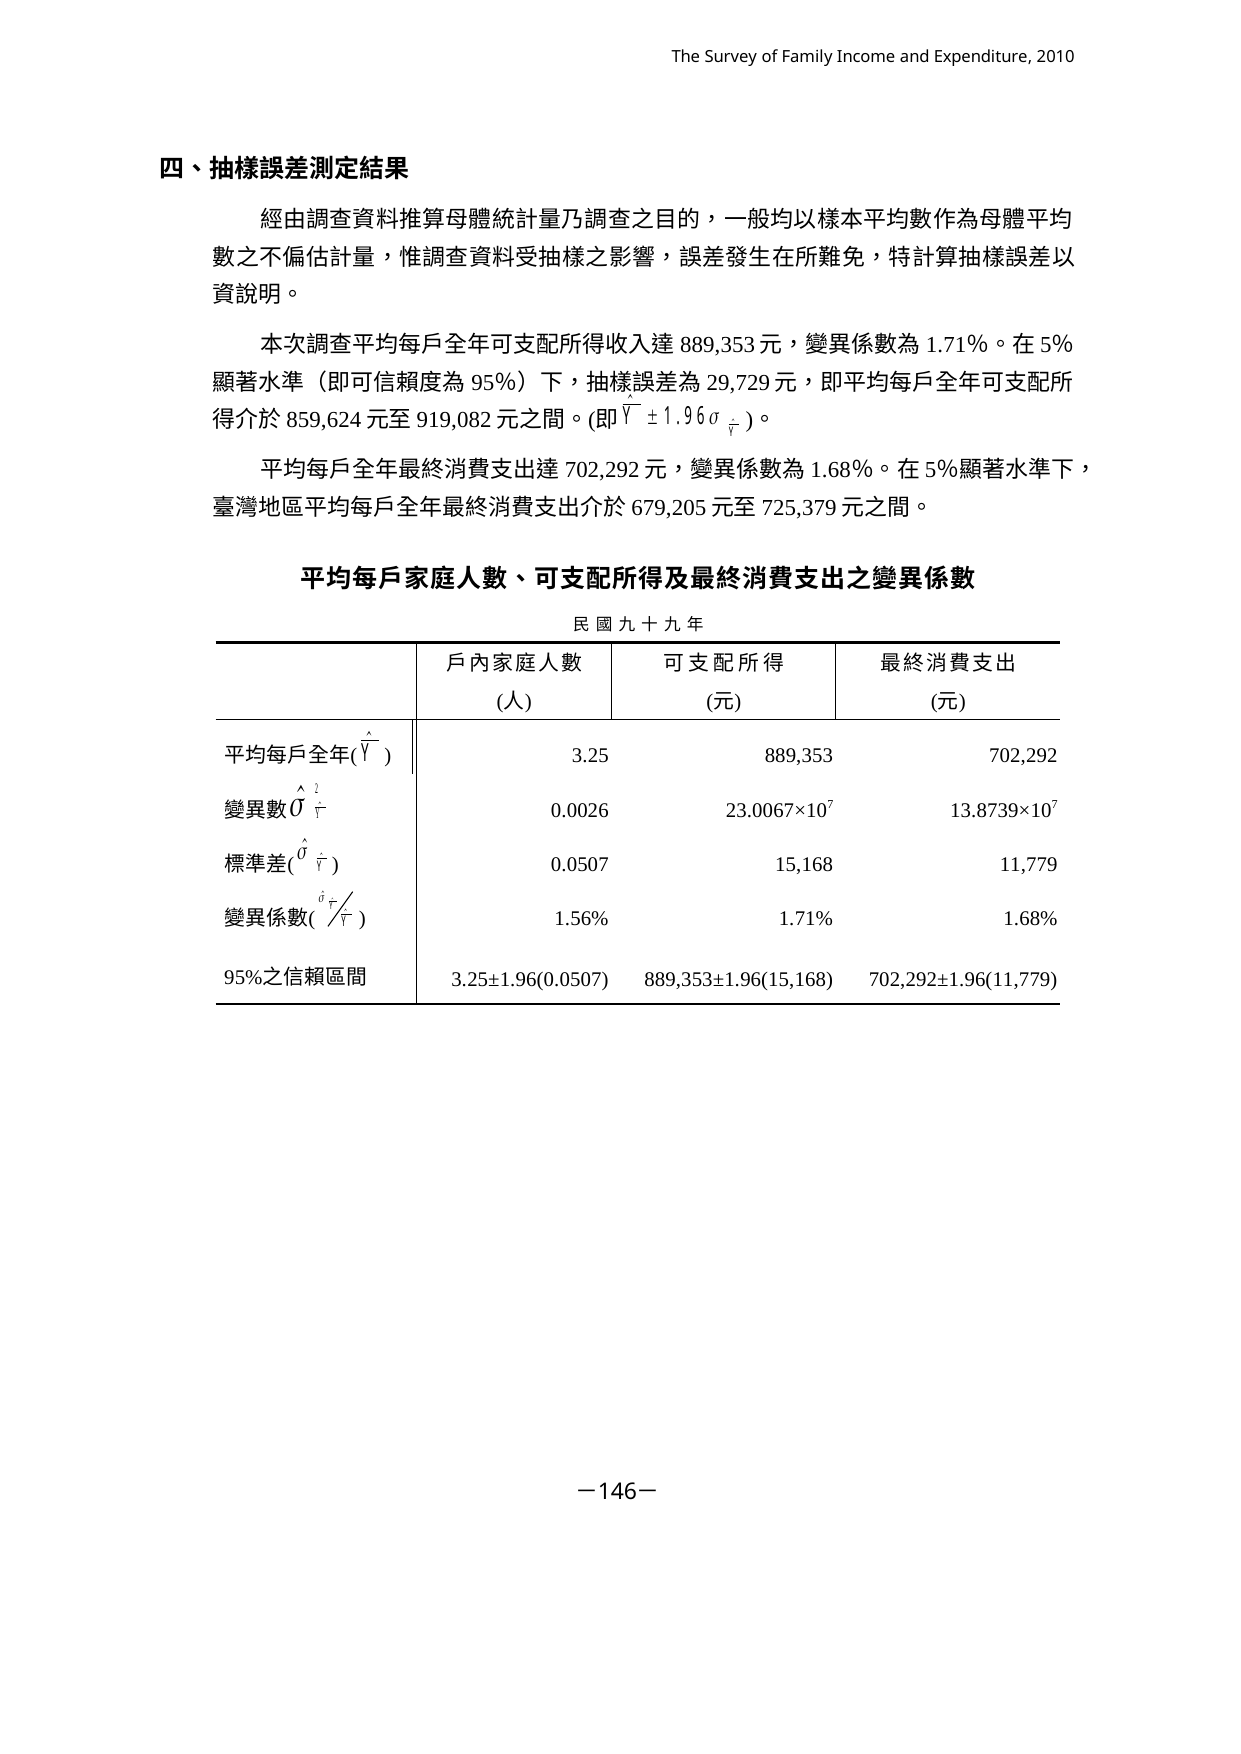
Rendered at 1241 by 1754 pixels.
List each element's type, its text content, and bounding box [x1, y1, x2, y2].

table_cell 3.25 [417, 720, 611, 774]
table_cell [216, 990, 416, 1003]
table_cell 889,353±1.96(15,168) [611, 936, 836, 990]
table_cell 1.56% [417, 882, 611, 936]
table_cell 23.0067×107 [611, 774, 836, 828]
table_cell 95%之信賴區間 [216, 936, 416, 990]
table_cell 平均每戶全年() [216, 720, 412, 774]
table_cell 11,779 [836, 828, 1060, 882]
table_cell 民國九十九年 [216, 610, 1060, 641]
table_cell 702,292±1.96(11,779) [836, 936, 1060, 990]
table_cell [216, 644, 416, 718]
table_cell 0.0026 [417, 774, 611, 828]
table_cell 可支配所得 (元) [612, 644, 835, 718]
text 經由調查資料推算母體統計量乃調查之目的，一般均以樣本平均數作為母體平均數之不偏估計量，惟調查資料受抽樣之影響，誤差發生在所難免，特計算抽樣誤差以資說明。 [213, 198, 1075, 310]
table_cell 15,168 [611, 828, 836, 882]
table_cell 變異係數() [216, 882, 416, 936]
table_cell 最終消費支出 (元) [836, 644, 1060, 718]
table_cell 13.8739×107 [836, 774, 1060, 828]
table_cell 標準差() [216, 828, 416, 882]
table_cell 3.25±1.96(0.0507) [417, 936, 611, 990]
table_header 平均每戶家庭人數、可支配所得及最終消費支出之變異係數 [216, 548, 1060, 610]
text 平均每戶全年最終消費支出達702,292元，變異係數為1.68％。在5％顯著水準下，臺灣地區平均每戶全年最終消費支出介於679,205元至725,379元之間。 [213, 448, 1075, 523]
table_cell [836, 990, 1060, 1003]
table_cell 889,353 [611, 720, 836, 774]
table_cell 1.71% [611, 882, 836, 936]
table_cell 1.68% [836, 882, 1060, 936]
table_cell 702,292 [836, 720, 1060, 774]
table_cell 變異數 [216, 774, 416, 828]
table_cell [611, 990, 836, 1003]
table_cell [417, 990, 611, 1003]
text 本次調查平均每戶全年可支配所得收入達889,353元，變異係數為1.71％。在5％顯著水準（即可信賴度為95％）下，抽樣誤差為29,729元，即平均每戶全年可支配所得介於859,624元至919,082元之間。(即)。 [213, 323, 1075, 435]
table_cell 0.0507 [417, 828, 611, 882]
text 四、抽樣誤差測定結果 [159, 148, 1075, 185]
table_cell 戶內家庭人數 (人) [417, 644, 611, 718]
